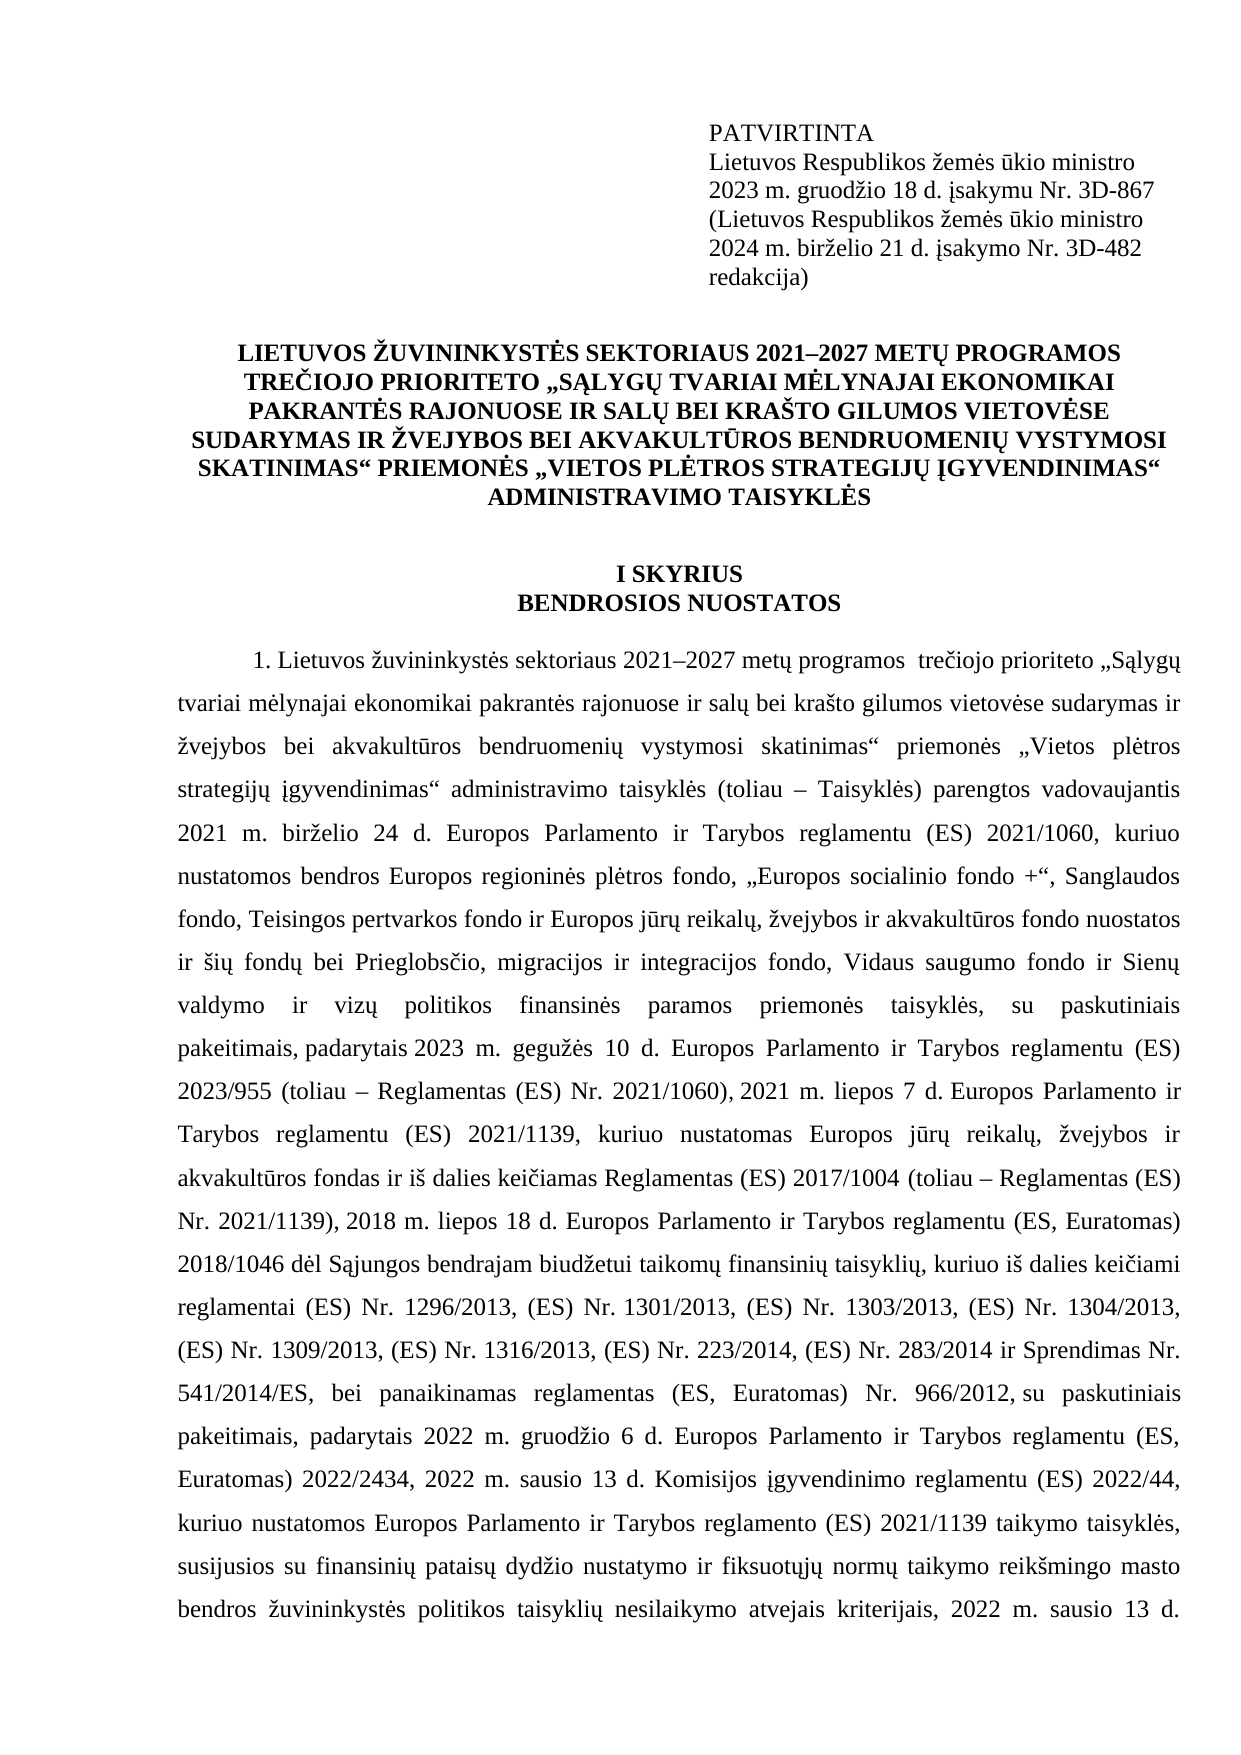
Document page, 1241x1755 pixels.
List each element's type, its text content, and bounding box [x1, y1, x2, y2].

text I SKYRIUS [177, 559, 1181, 588]
text (Lietuvos Respublikos žemės ūkio ministro [177, 204, 1181, 233]
text Lietuvos Respublikos žemės ūkio ministro [177, 147, 1181, 176]
text 2024 m. birželio 21 d. įsakymo Nr. 3D-482 [177, 233, 1181, 262]
text BENDROSIOS NUOSTATOS [177, 588, 1181, 616]
text redakcija) [177, 262, 1181, 291]
text 2023 m. gruodžio 18 d. įsakymu Nr. 3D-867 [177, 176, 1181, 204]
text PATVIRTINTA [177, 118, 1181, 147]
text LIETUVOS ŽUVININKYSTĖS sektoriaus 2021‒2027 METŲ PROGRAMOS TREČIOJO PRIORITETO „SĄLYGŲ TVARIAI MĖLYNAJAI EKONOMIKAI PAKRANTĖS RAJONUOSE IR SALŲ BEI KRAŠTO GILUMOS VIETOVĖSE SUDARYMAS IR ŽVEJYBOS BEI AKVAKULTŪROS BENDRUOMENIŲ VYSTYMOSI SKATINIMAS“ PRIEMONĖS „VIETOS PLĖTROS STRATEGIJŲ ĮGYVENDINIMAS“ ADMINISTRAVIMO TAISYKLĖS [177, 338, 1181, 511]
text 1. Lietuvos žuvininkystės sektoriaus 2021–2027 metų programos trečiojo prioriteto „Sąlygų tvariai mėlynajai ekonomikai pakrantės rajonuose ir salų bei krašto gilumos vietovėse sudarymas ir žvejybos bei akvakultūros bendruomenių vystymosi skatinimas“ priemonės „Vietos plėtros strategijų įgyvendinimas“ administravimo taisyklės (toliau – Taisyklės) parengtos vadovaujantis 2021 m. birželio 24 d. Europos Parlamento ir Tarybos reglamentu (ES) 2021/1060, kuriuo nustatomos bendros Europos regioninės plėtros fondo, „Europos socialinio fondo +“, Sanglaudos fondo, Teisingos pertvarkos fondo ir Europos jūrų reikalų, žvejybos ir akvakultūros fondo nuostatos ir šių fondų bei Prieglobsčio, migracijos ir integracijos fondo, Vidaus saugumo fondo ir Sienų valdymo ir vizų politikos finansinės paramos priemonės taisyklės, su paskutiniais pakeitimais, padarytais 2023 m. gegužės 10 d. Europos Parlamento ir Tarybos reglamentu (ES) 2023/955 (toliau – Reglamentas (ES) Nr. 2021/1060), 2021 m. liepos 7 d. Europos Parlamento ir Tarybos reglamentu (ES) 2021/1139, kuriuo nustatomas Europos jūrų reikalų, žvejybos ir akvakultūros fondas ir iš dalies keičiamas Reglamentas (ES) 2017/1004 (toliau – Reglamentas (ES) Nr. 2021/1139), 2018 m. liepos 18 d. Europos Parlamento ir Tarybos reglamentu (ES, Euratomas) 2018/1046 dėl Sąjungos bendrajam biudžetui taikomų finansinių taisyklių, kuriuo iš dalies keičiami reglamentai (ES) Nr. 1296/2013, (ES) Nr. 1301/2013, (ES) Nr. 1303/2013, (ES) Nr. 1304/2013, (ES) Nr. 1309/2013, (ES) Nr. 1316/2013, (ES) Nr. 223/2014, (ES) Nr. 283/2014 ir Sprendimas Nr. 541/2014/ES, bei panaikinamas reglamentas (ES, Euratomas) Nr. 966/2012, su paskutiniais pakeitimais, padarytais 2022 m. gruodžio 6 d. Europos Parlamento ir Tarybos reglamentu (ES, Euratomas) 2022/2434, 2022 m. sausio 13 d. Komisijos įgyvendinimo reglamentu (ES) 2022/44, kuriuo nustatomos Europos Parlamento ir Tarybos reglamento (ES) 2021/1139 taikymo taisyklės, susijusios su finansinių pataisų dydžio nustatymo ir fiksuotųjų normų taikymo reikšmingo masto bendros žuvininkystės politikos taisyklių nesilaikymo atvejais kriterijais, 2022 m. sausio 13 d. [177, 645, 1181, 1623]
